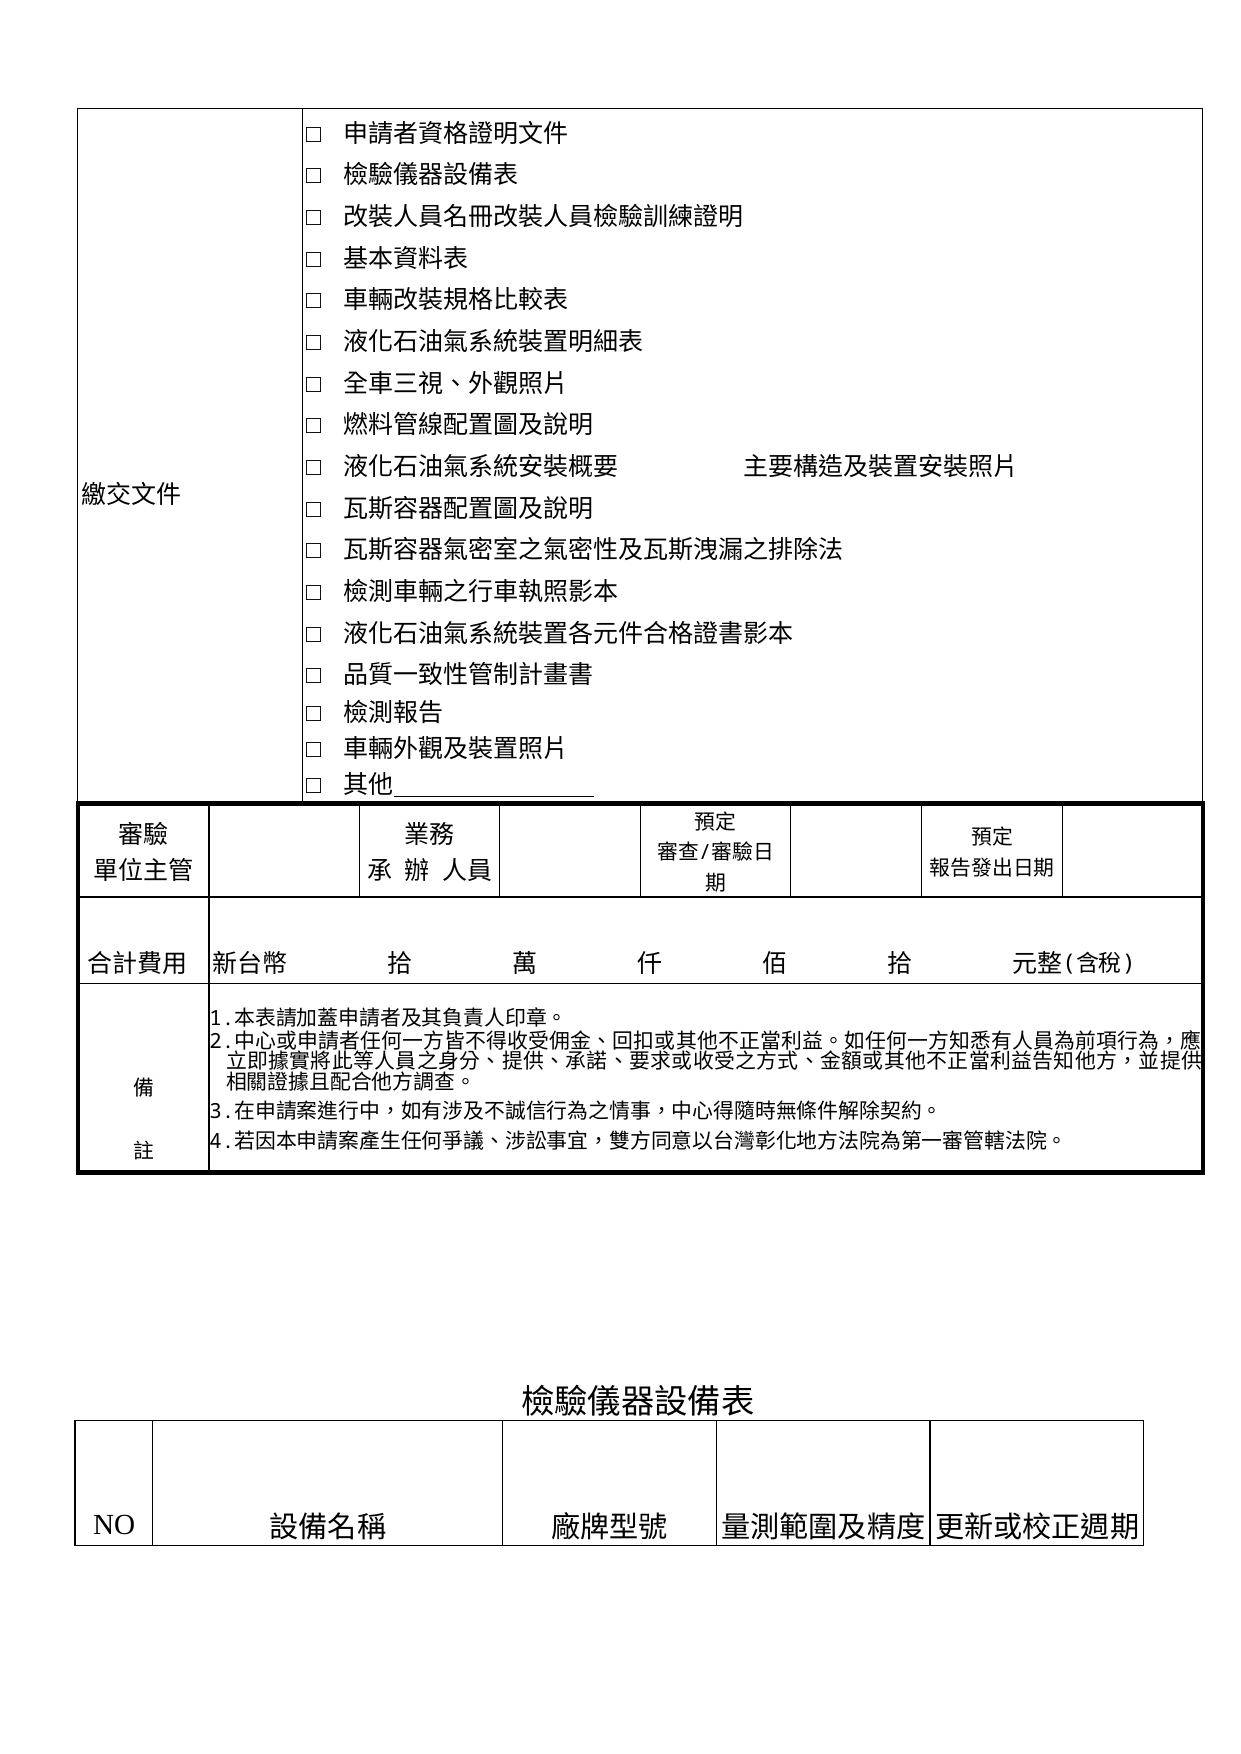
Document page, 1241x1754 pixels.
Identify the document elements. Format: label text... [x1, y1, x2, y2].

table_header 量測範圍及精度 [717, 1421, 929, 1545]
table_cell 新台幣 拾 萬 仟 佰 拾 元整(含稅) [210, 898, 1201, 983]
table_header 更新或校正週期 [931, 1421, 1143, 1545]
table_cell 申請者資格證明文件 檢驗儀器設備表 改裝人員名冊改裝人員檢驗訓練證明 基本資料表 車輛改裝規格比較表 液化石油氣系統裝置明細表 全車三視、外觀照片 燃料管線配置圖及說明 液化石油氣系統安裝概要 主要構造及裝置安裝照片 瓦斯容器配置圖及說明 瓦斯容器氣密室之氣密性及瓦斯洩漏之排除法 檢測車輛之行車執照影本 液化石油氣系統裝置各元件合格證書影本 品質一致性管制計畫書 檢測報告 車輛外觀及裝置照片 其他 [303, 109, 1202, 801]
table_cell 備 註 [80, 984, 208, 1170]
table_cell [210, 806, 359, 896]
table_cell 合計費用 [80, 898, 208, 983]
table_cell 預定 報告發出日期 [922, 806, 1062, 896]
table_cell [791, 806, 921, 896]
table_cell [500, 806, 640, 896]
table_cell 預定 審查/審驗日期 [641, 806, 790, 896]
table_cell 業務 承 辦 人員 [360, 806, 499, 896]
table_header NO [76, 1421, 152, 1545]
table_cell 審驗 單位主管 [80, 806, 208, 896]
table_cell [1063, 806, 1201, 896]
text 檢驗儀器設備表 [75, 1358, 1200, 1420]
table_header 廠牌型號 [503, 1421, 716, 1545]
table_cell 繳交文件 [78, 109, 302, 801]
table_header 設備名稱 [153, 1421, 502, 1545]
table_cell 1.本表請加蓋申請者及其負責人印章。 2.中心或申請者任何一方皆不得收受佣金、回扣或其他不正當利益。如任何一方知悉有人員為前項行為，應立即據實將此等人員之身分、提供、承諾、要求或收受之方式、金額或其他不正當利益告知他方，並提供相關證據且配合他方調查。 3.在申請案進行中，如有涉及不誠信行為之情事，中心得隨時無條件解除契約。 4.若因本申請案產生任何爭議、涉訟事宜，雙方同意以台灣彰化地方法院為第一審管轄法院。 [210, 984, 1201, 1170]
